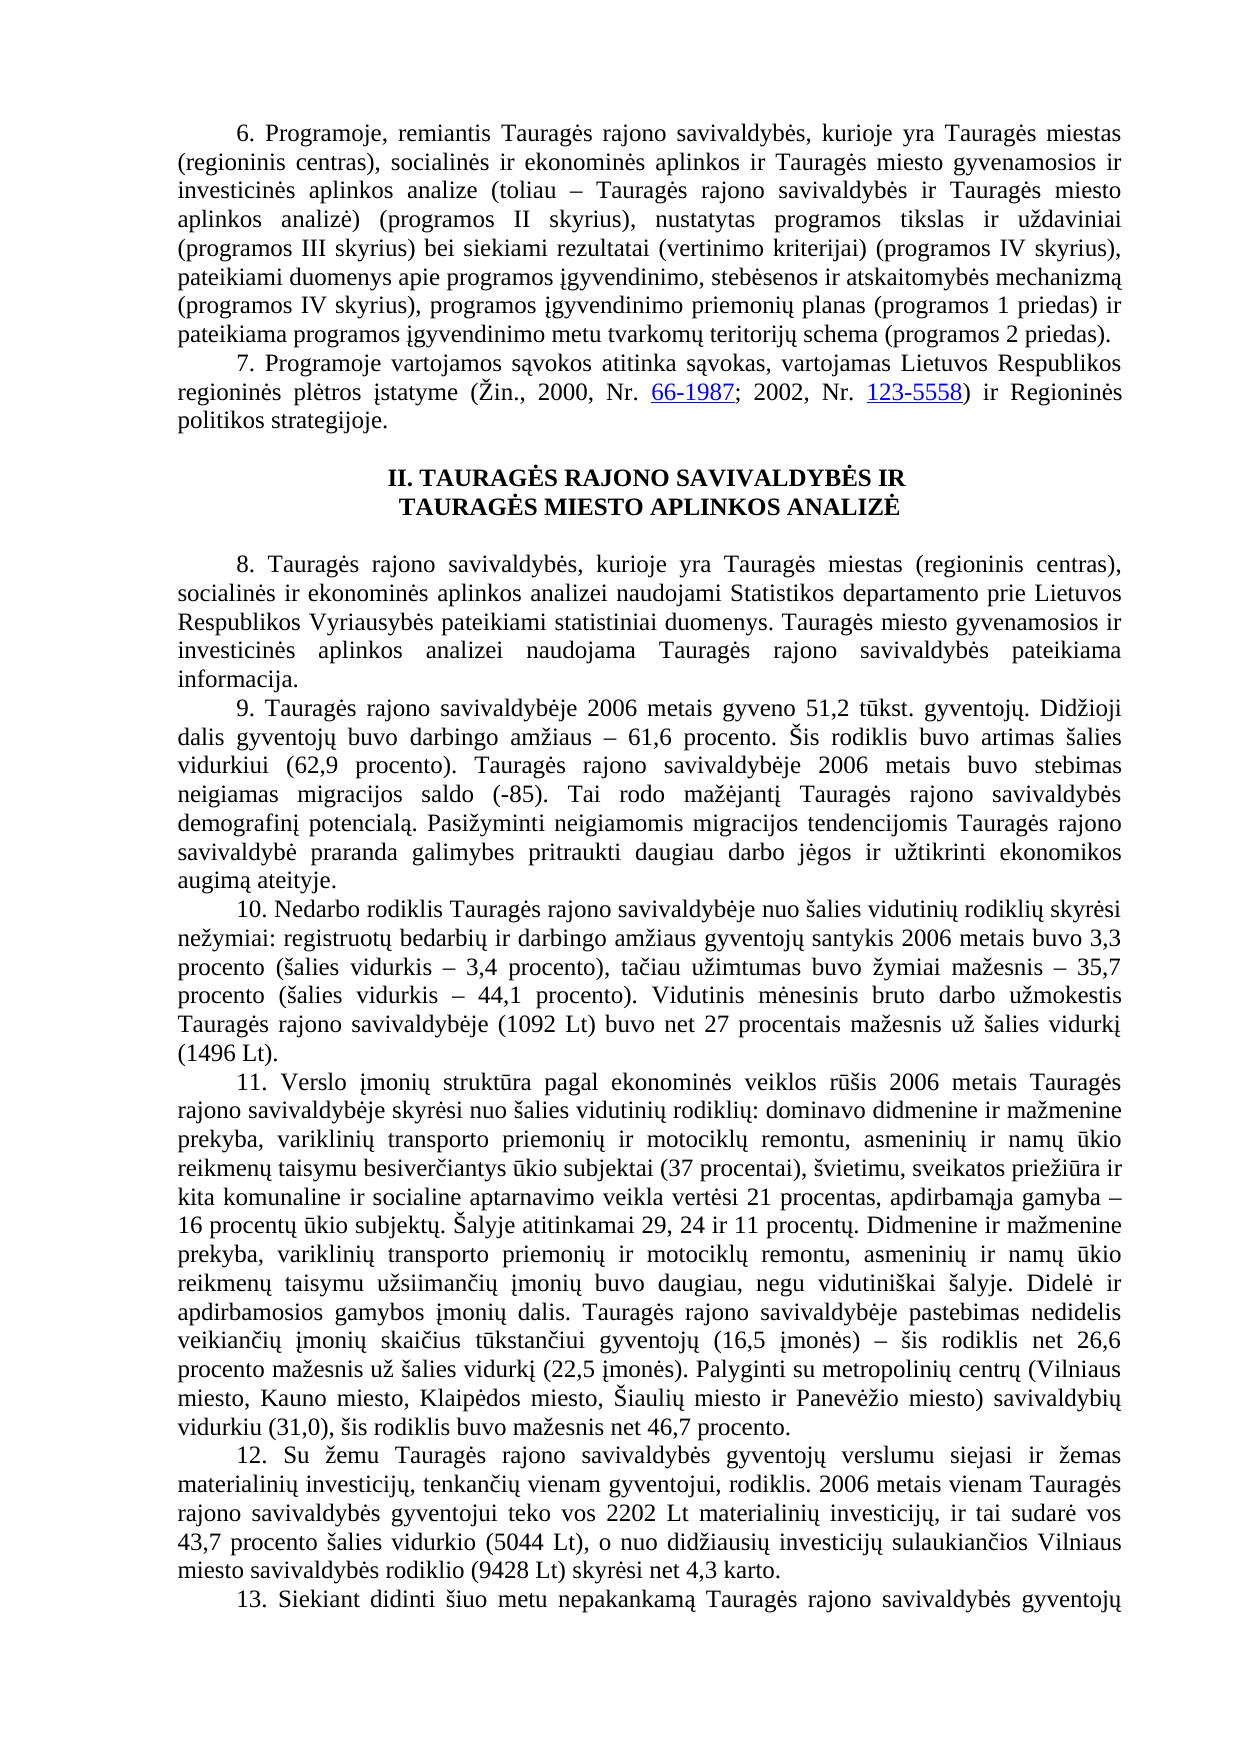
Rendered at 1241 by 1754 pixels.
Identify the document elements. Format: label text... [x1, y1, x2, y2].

text 11. Verslo įmonių struktūra pagal ekonominės veiklos rūšis 2006 metais Tauragės rajono savivaldybėje skyrėsi nuo šalies vidutinių rodiklių: dominavo didmenine ir mažmenine prekyba, variklinių transporto priemonių ir motociklų remontu, asmeninių ir namų ūkio reikmenų taisymu besiverčiantys ūkio subjektai (37 procentai), švietimu, sveikatos priežiūra ir kita komunaline ir socialine aptarnavimo veikla vertėsi 21 procentas, apdirbamąja gamyba – 16 procentų ūkio subjektų. Šalyje atitinkamai 29, 24 ir 11 procentų. Didmenine ir mažmenine prekyba, variklinių transporto priemonių ir motociklų remontu, asmeninių ir namų ūkio reikmenų taisymu užsiimančių įmonių buvo daugiau, negu vidutiniškai šalyje. Didelė ir apdirbamosios gamybos įmonių dalis. Tauragės rajono savivaldybėje pastebimas nedidelis veikiančių įmonių skaičius tūkstančiui gyventojų (16,5 įmonės) – šis rodiklis net 26,6 procento mažesnis už šalies vidurkį (22,5 įmonės). Palyginti su metropolinių centrų (Vilniaus miesto, Kauno miesto, Klaipėdos miesto, Šiaulių miesto ir Panevėžio miesto) savivaldybių vidurkiu (31,0), šis rodiklis buvo mažesnis net 46,7 procento. [177, 1067, 1122, 1441]
text 7. Programoje vartojamos sąvokos atitinka sąvokas, vartojamas Lietuvos Respublikos regioninės plėtros įstatyme (Žin., 2000, Nr. 66-1987; 2002, Nr. 123-5558) ir Regioninės politikos strategijoje. [177, 348, 1122, 434]
text 10. Nedarbo rodiklis Tauragės rajono savivaldybėje nuo šalies vidutinių rodiklių skyrėsi nežymiai: registruotų bedarbių ir darbingo amžiaus gyventojų santykis 2006 metais buvo 3,3 procento (šalies vidurkis – 3,4 procento), tačiau užimtumas buvo žymiai mažesnis – 35,7 procento (šalies vidurkis – 44,1 procento). Vidutinis mėnesinis bruto darbo užmokestis Tauragės rajono savivaldybėje (1092 Lt) buvo net 27 procentais mažesnis už šalies vidurkį (1496 Lt). [177, 894, 1122, 1067]
text II. TAURAGĖS RAJONO SAVIVALDYBĖS IR TAURAGĖS MIESTO APLINKOS ANALIZĖ [177, 463, 1122, 521]
text 8. Tauragės rajono savivaldybės, kurioje yra Tauragės miestas (regioninis centras), socialinės ir ekonominės aplinkos analizei naudojami Statistikos departamento prie Lietuvos Respublikos Vyriausybės pateikiami statistiniai duomenys. Tauragės miesto gyvenamosios ir investicinės aplinkos analizei naudojama Tauragės rajono savivaldybės pateikiama informacija. [177, 549, 1122, 693]
text 13. Siekiant didinti šiuo metu nepakankamą Tauragės rajono savivaldybės gyventojų [177, 1584, 1122, 1613]
text 12. Su žemu Tauragės rajono savivaldybės gyventojų verslumu siejasi ir žemas materialinių investicijų, tenkančių vienam gyventojui, rodiklis. 2006 metais vienam Tauragės rajono savivaldybės gyventojui teko vos 2202 Lt materialinių investicijų, ir tai sudarė vos 43,7 procento šalies vidurkio (5044 Lt), o nuo didžiausių investicijų sulaukiančios Vilniaus miesto savivaldybės rodiklio (9428 Lt) skyrėsi net 4,3 karto. [177, 1441, 1122, 1584]
text 9. Tauragės rajono savivaldybėje 2006 metais gyveno 51,2 tūkst. gyventojų. Didžioji dalis gyventojų buvo darbingo amžiaus – 61,6 procento. Šis rodiklis buvo artimas šalies vidurkiui (62,9 procento). Tauragės rajono savivaldybėje 2006 metais buvo stebimas neigiamas migracijos saldo (-85). Tai rodo mažėjantį Tauragės rajono savivaldybės demografinį potencialą. Pasižyminti neigiamomis migracijos tendencijomis Tauragės rajono savivaldybė praranda galimybes pritraukti daugiau darbo jėgos ir užtikrinti ekonomikos augimą ateityje. [177, 693, 1122, 894]
text 6. Programoje, remiantis Tauragės rajono savivaldybės, kurioje yra Tauragės miestas (regioninis centras), socialinės ir ekonominės aplinkos ir Tauragės miesto gyvenamosios ir investicinės aplinkos analize (toliau – Tauragės rajono savivaldybės ir Tauragės miesto aplinkos analizė) (programos II skyrius), nustatytas programos tikslas ir uždaviniai (programos III skyrius) bei siekiami rezultatai (vertinimo kriterijai) (programos IV skyrius), pateikiami duomenys apie programos įgyvendinimo, stebėsenos ir atskaitomybės mechanizmą (programos IV skyrius), programos įgyvendinimo priemonių planas (programos 1 priedas) ir pateikiama programos įgyvendinimo metu tvarkomų teritorijų schema (programos 2 priedas). [177, 118, 1122, 348]
